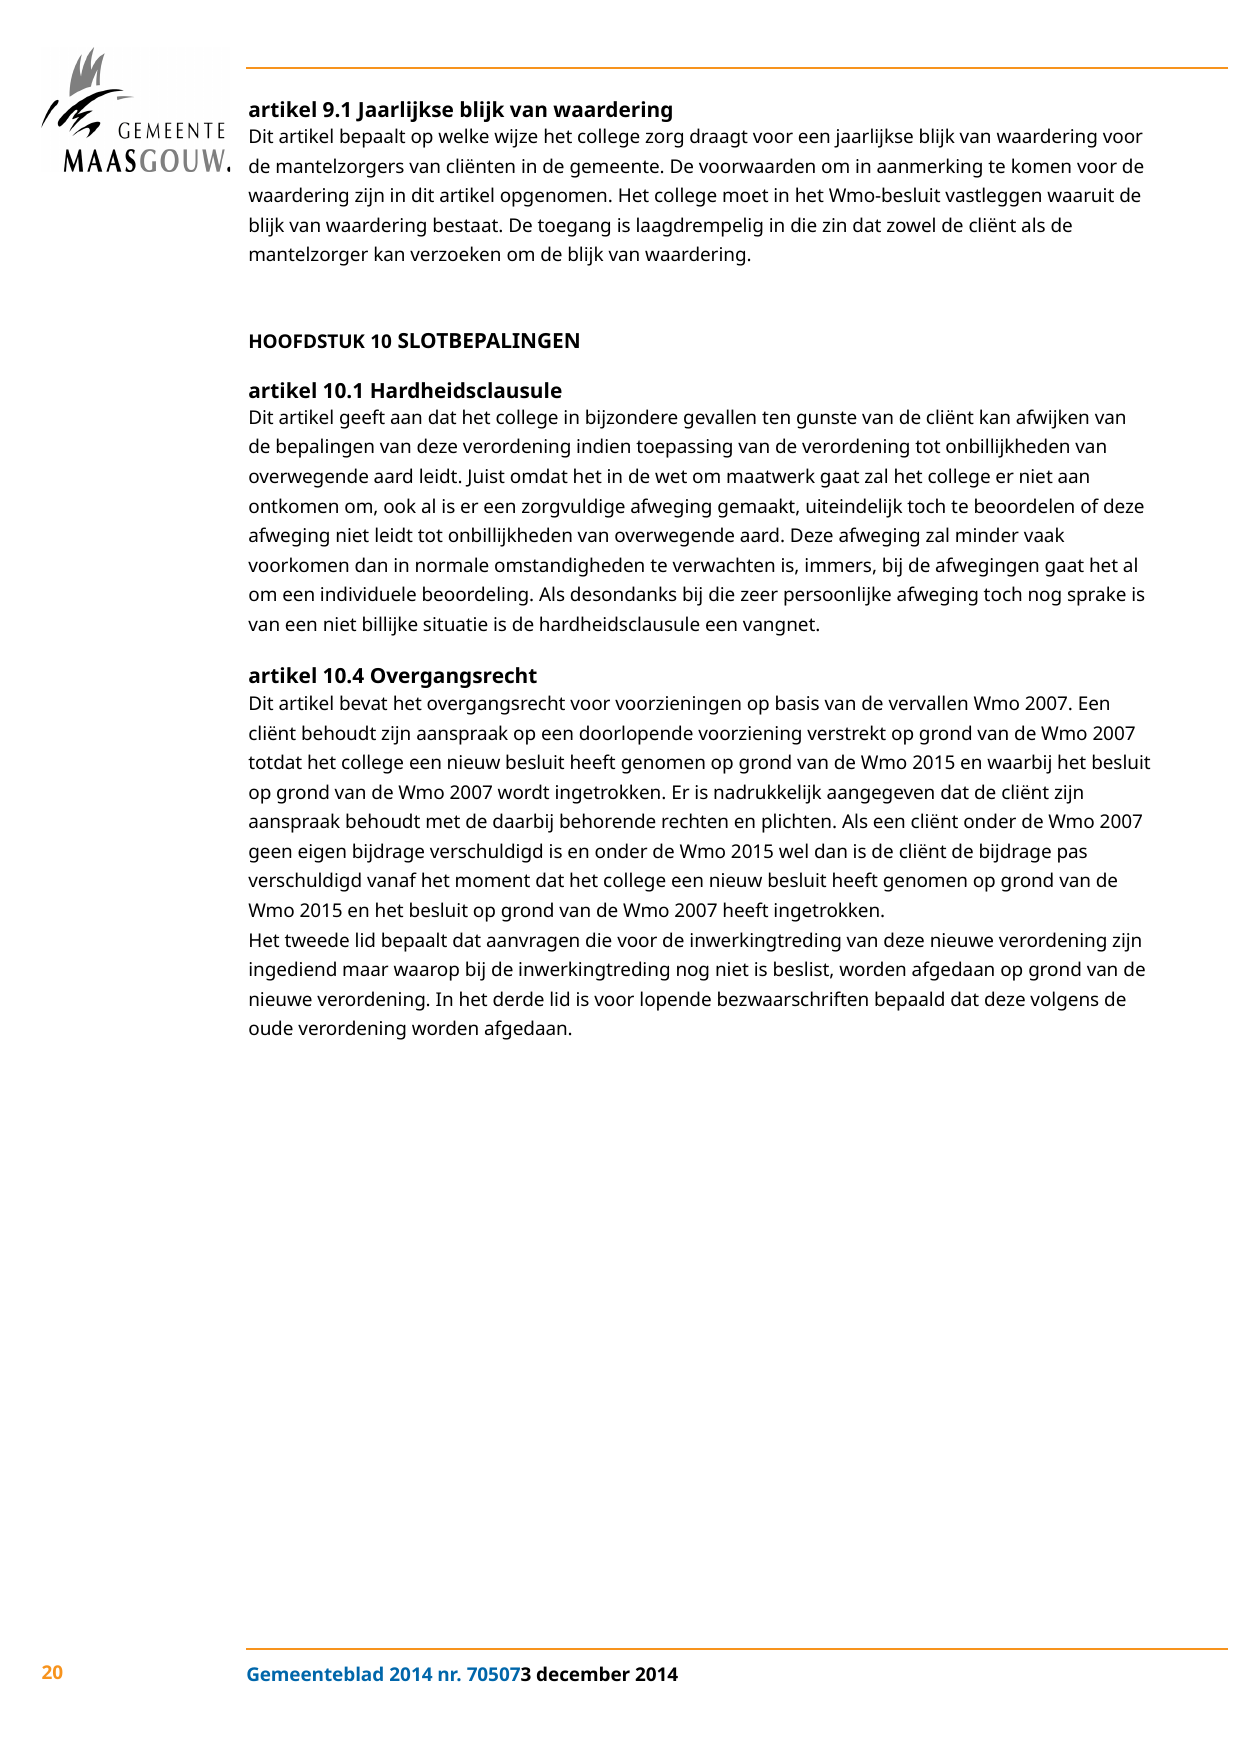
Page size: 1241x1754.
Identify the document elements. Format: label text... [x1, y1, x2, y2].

picture [41, 47, 231, 172]
text artikel 10.4 Overgangsrecht [248, 662, 1152, 690]
text artikel 9.1 Jaarlijkse blijk van waardering [248, 95, 1152, 123]
text artikel 10.1 Hardheidsclausule [248, 376, 1152, 404]
text Het tweede lid bepaalt dat aanvragen die voor de inwerkingtreding van deze nieuwe verordening zijn ingediend maar waarop bij de inwerkingtreding nog niet is beslist, worden afgedaan op grond van de nieuwe verordening. In het derde lid is voor lopende bezwaarschriften bepaald dat deze volgens de oude verordening worden afgedaan. [248, 927, 1152, 1041]
text HOOFDSTUK 10 SLOTBEPALINGEN [248, 326, 1152, 355]
text Dit artikel bepaalt op welke wijze het college zorg draagt voor een jaarlijkse blijk van waardering voor de mantelzorgers van cliënten in de gemeente. De voorwaarden om in aanmerking te komen voor de waardering zijn in dit artikel opgenomen. Het college moet in het Wmo-besluit vastleggen waaruit de blijk van waardering bestaat. De toegang is laagdrempelig in die zin dat zowel de cliënt als de mantelzorger kan verzoeken om de blijk van waardering. [248, 123, 1152, 267]
text Dit artikel geeft aan dat het college in bijzondere gevallen ten gunste van de cliënt kan afwijken van de bepalingen van deze verordening indien toepassing van de verordening tot onbillijkheden van overwegende aard leidt. Juist omdat het in de wet om maatwerk gaat zal het college er niet aan ontkomen om, ook al is er een zorgvuldige afweging gemaakt, uiteindelijk toch te beoordelen of deze afweging niet leidt tot onbillijkheden van overwegende aard. Deze afweging zal minder vaak voorkomen dan in normale omstandigheden te verwachten is, immers, bij de afwegingen gaat het al om een individuele beoordeling. Als desondanks bij die zeer persoonlijke afweging toch nog sprake is van een niet billijke situatie is de hardheidsclausule een vangnet. [248, 404, 1152, 637]
text Dit artikel bevat het overgangsrecht voor voorzieningen op basis van de vervallen Wmo 2007. Een cliënt behoudt zijn aanspraak op een doorlopende voorziening verstrekt op grond van de Wmo 2007 totdat het college een nieuw besluit heeft genomen op grond van de Wmo 2015 en waarbij het besluit op grond van de Wmo 2007 wordt ingetrokken. Er is nadrukkelijk aangegeven dat de cliënt zijn aanspraak behoudt met de daarbij behorende rechten en plichten. Als een cliënt onder de Wmo 2007 geen eigen bijdrage verschuldigd is en onder de Wmo 2015 wel dan is de cliënt de bijdrage pas verschuldigd vanaf het moment dat het college een nieuw besluit heeft genomen op grond van de Wmo 2015 en het besluit op grond van de Wmo 2007 heeft ingetrokken. [248, 690, 1152, 923]
